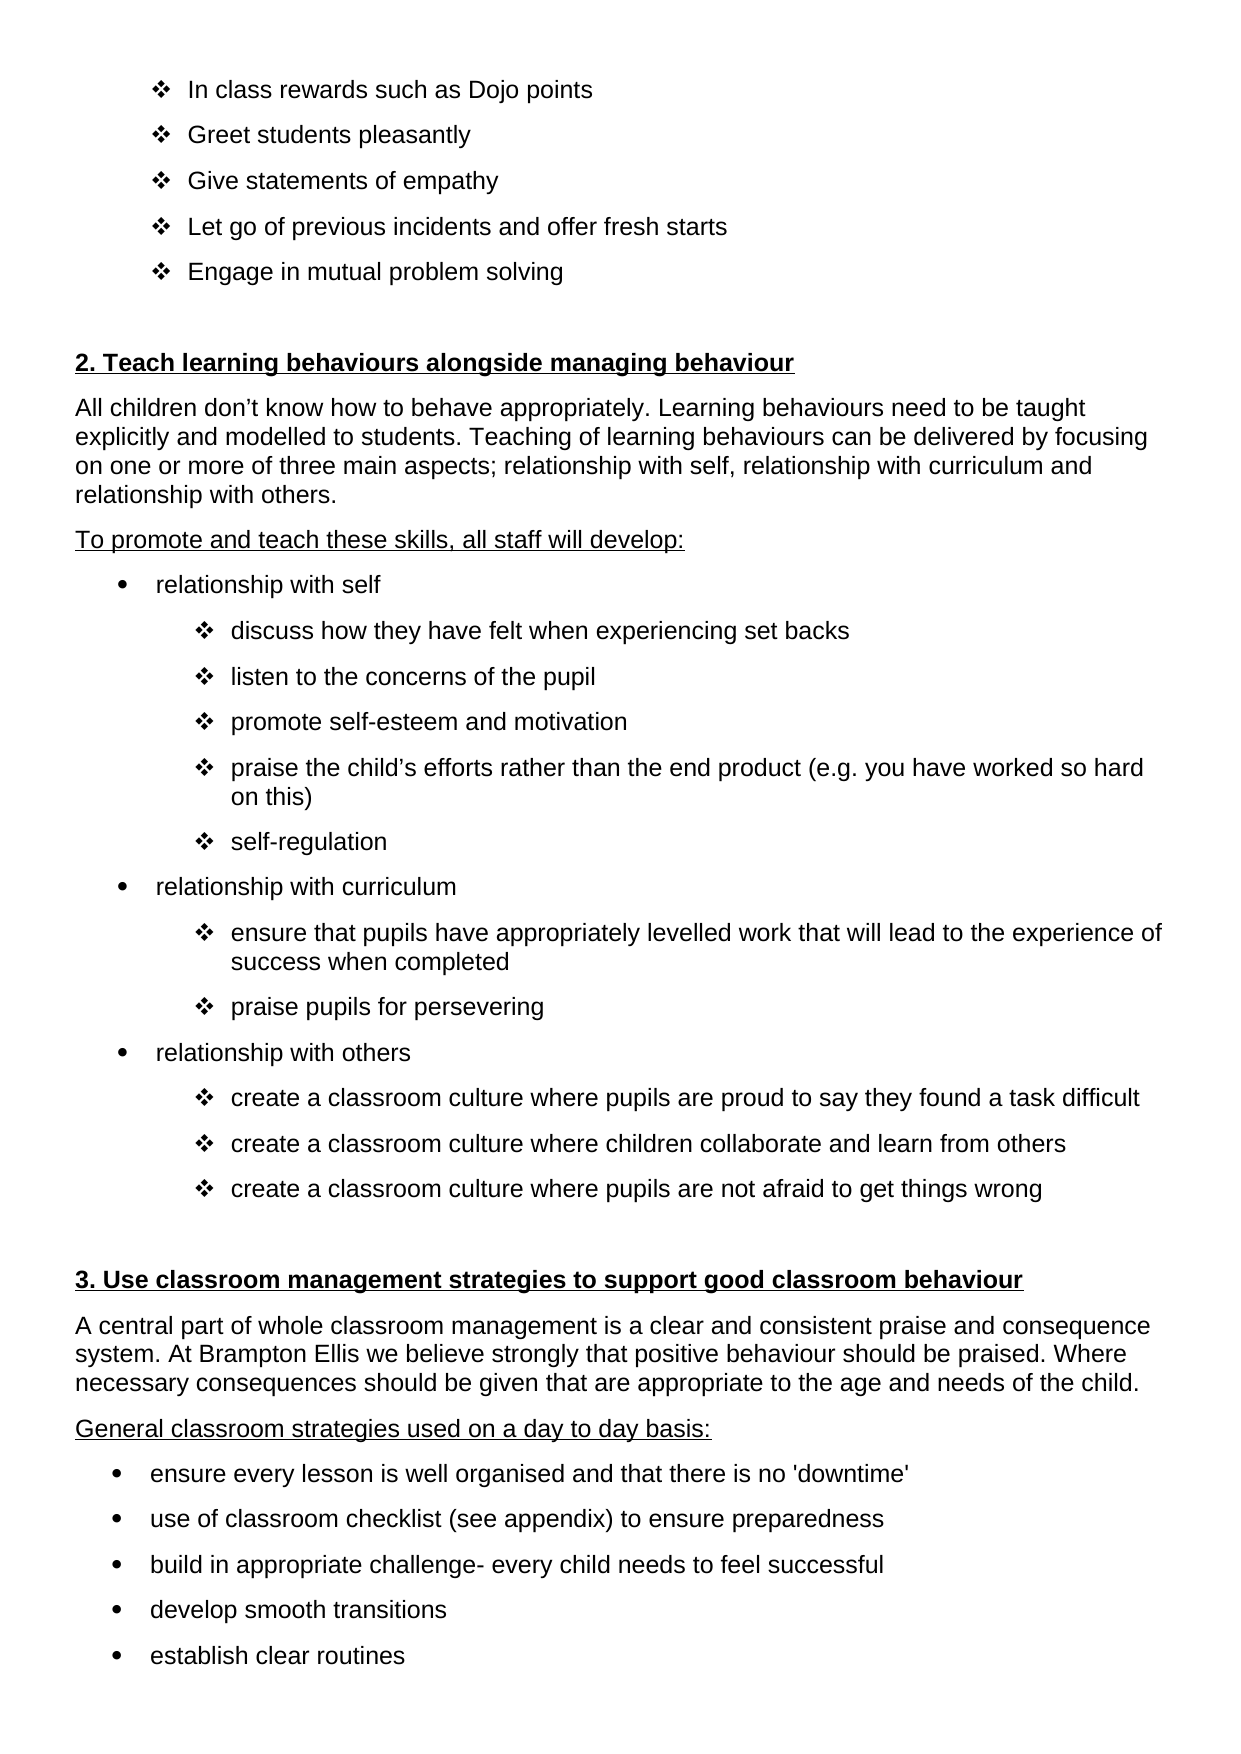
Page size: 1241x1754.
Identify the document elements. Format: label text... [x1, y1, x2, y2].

list praise pupils for persevering [193, 992, 1165, 1021]
text General classroom strategies used on a day to day basis: [75, 1413, 1165, 1442]
list create a classroom culture where pupils are not afraid to get things wrong [193, 1174, 1165, 1203]
list create a classroom culture where children collaborate and learn from others [193, 1129, 1165, 1158]
list build in appropriate challenge- every child needs to feel successful [112, 1550, 1165, 1579]
list use of classroom checklist (see appendix) to ensure preparedness [112, 1504, 1165, 1533]
list promote self-esteem and motivation [193, 707, 1165, 736]
text A central part of whole classroom management is a clear and consistent praise and consequence system. At Brampton Ellis we believe strongly that positive behaviour should be praised. Where necessary consequences should be given that are appropriate to the age and needs of the child. [75, 1311, 1165, 1397]
list develop smooth transitions [112, 1596, 1165, 1624]
list Engage in mutual problem solving [150, 257, 1165, 286]
list relationship with curriculum [118, 872, 1165, 901]
text All children don’t know how to behave appropriately. Learning behaviours need to be taught explicitly and modelled to students. Teaching of learning behaviours can be delivered by focusing on one or more of three main aspects; relationship with self, relationship with curriculum and relationship with others. [75, 393, 1165, 508]
list In class rewards such as Dojo points [150, 75, 1165, 104]
list relationship with self [118, 571, 1165, 599]
list praise the child’s efforts rather than the end product (e.g. you have worked so hard on this) [193, 753, 1165, 810]
text 3. Use classroom management strategies to support good classroom behaviour [75, 1265, 1165, 1294]
list create a classroom culture where pupils are proud to say they found a task difficult [193, 1083, 1165, 1112]
list establish clear routines [112, 1641, 1165, 1670]
list Greet students pleasantly [150, 121, 1165, 149]
list relationship with others [118, 1038, 1165, 1067]
list Let go of previous incidents and offer fresh starts [150, 212, 1165, 240]
text 2. Teach learning behaviours alongside managing behaviour [75, 348, 1165, 377]
list self-regulation [193, 827, 1165, 856]
list ensure every lesson is well organised and that there is no 'downtime' [112, 1459, 1165, 1488]
text To promote and teach these skills, all staff will develop: [75, 525, 1165, 554]
list ensure that pupils have appropriately levelled work that will lead to the experience of success when completed [193, 918, 1165, 976]
list discuss how they have felt when experiencing set backs [193, 616, 1165, 645]
list Give statements of empathy [150, 166, 1165, 195]
list listen to the concerns of the pupil [193, 662, 1165, 690]
